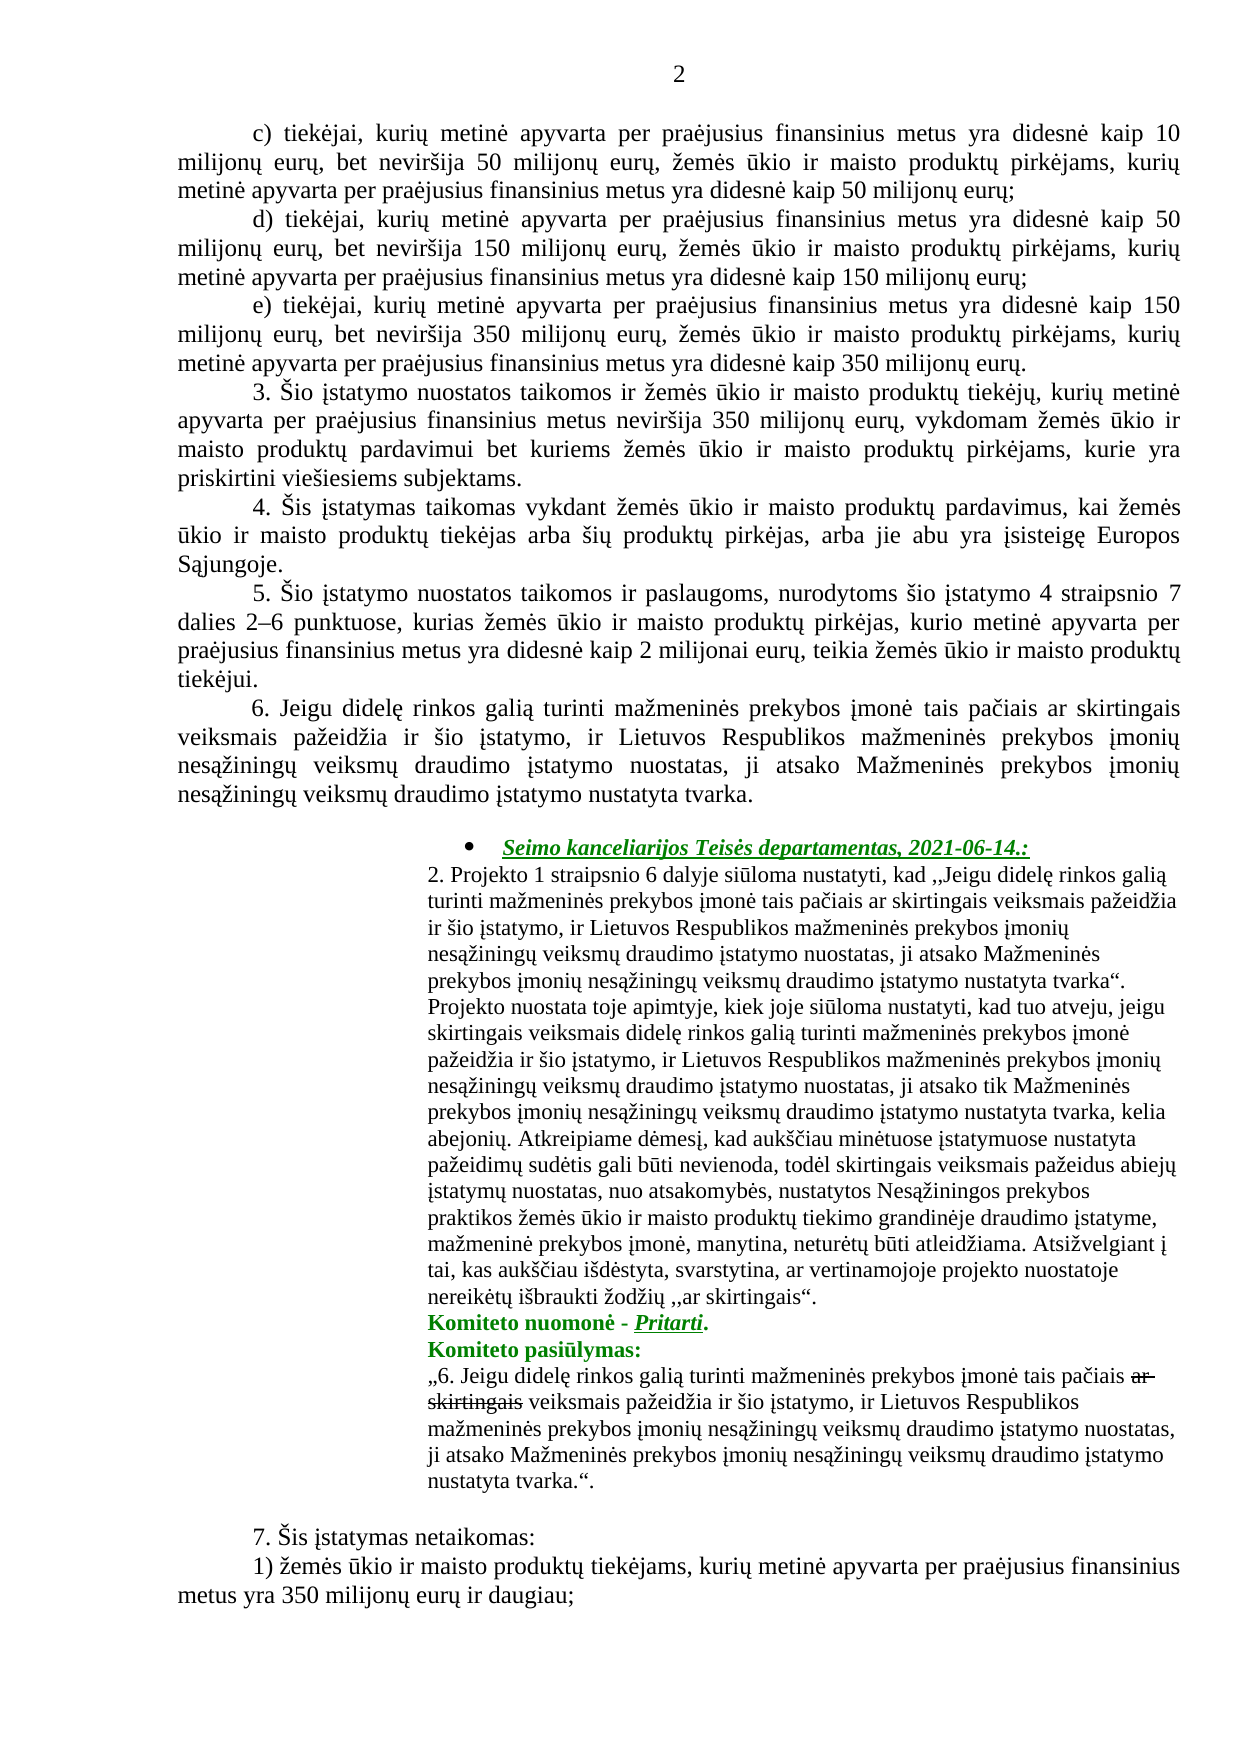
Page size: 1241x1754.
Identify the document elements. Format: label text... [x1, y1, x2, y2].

list Seimo kanceliarijos Teisės departamentas, 2021-06-14.: [465, 834, 1181, 861]
text „6. Jeigu didelę rinkos galią turinti mažmeninės prekybos įmonė tais pačiais ar skirtingais veiksmais pažeidžia ir šio įstatymo, ir Lietuvos Respublikos mažmeninės prekybos įmonių nesąžiningų veiksmų draudimo įstatymo nuostatas, ji atsako Mažmeninės prekybos įmonių nesąžiningų veiksmų draudimo įstatymo nustatyta tvarka.“. [427, 1362, 1181, 1494]
text 5. Šio įstatymo nuostatos taikomos ir paslaugoms, nurodytoms šio įstatymo 4 straipsnio 7 dalies 2–6 punktuose, kurias žemės ūkio ir maisto produktų pirkėjas, kurio metinė apyvarta per praėjusius finansinius metus yra didesnė kaip 2 milijonai eurų, teikia žemės ūkio ir maisto produktų tiekėjui. [177, 578, 1181, 693]
text c) tiekėjai, kurių metinė apyvarta per praėjusius finansinius metus yra didesnė kaip 10 milijonų eurų, bet neviršija 50 milijonų eurų, žemės ūkio ir maisto produktų pirkėjams, kurių metinė apyvarta per praėjusius finansinius metus yra didesnė kaip 50 milijonų eurų; [177, 118, 1181, 204]
text 7. Šis įstatymas netaikomas: [177, 1522, 1181, 1551]
text Komiteto nuomonė - Pritarti. [427, 1309, 1181, 1336]
text 6. Jeigu didelę rinkos galią turinti mažmeninės prekybos įmonė tais pačiais ar skirtingais veiksmais pažeidžia ir šio įstatymo, ir Lietuvos Respublikos mažmeninės prekybos įmonių nesąžiningų veiksmų draudimo įstatymo nuostatas, ji atsako Mažmeninės prekybos įmonių nesąžiningų veiksmų draudimo įstatymo nustatyta tvarka. [177, 693, 1181, 808]
text 2. Projekto 1 straipsnio 6 dalyje siūloma nustatyti, kad ,,Jeigu didelę rinkos galią turinti mažmeninės prekybos įmonė tais pačiais ar skirtingais veiksmais pažeidžia ir šio įstatymo, ir Lietuvos Respublikos mažmeninės prekybos įmonių nesąžiningų veiksmų draudimo įstatymo nuostatas, ji atsako Mažmeninės prekybos įmonių nesąžiningų veiksmų draudimo įstatymo nustatyta tvarka“. Projekto nuostata toje apimtyje, kiek joje siūloma nustatyti, kad tuo atveju, jeigu skirtingais veiksmais didelę rinkos galią turinti mažmeninės prekybos įmonė pažeidžia ir šio įstatymo, ir Lietuvos Respublikos mažmeninės prekybos įmonių nesąžiningų veiksmų draudimo įstatymo nuostatas, ji atsako tik Mažmeninės prekybos įmonių nesąžiningų veiksmų draudimo įstatymo nustatyta tvarka, kelia abejonių. Atkreipiame dėmesį, kad aukščiau minėtuose įstatymuose nustatyta pažeidimų sudėtis gali būti nevienoda, todėl skirtingais veiksmais pažeidus abiejų įstatymų nuostatas, nuo atsakomybės, nustatytos Nesąžiningos prekybos praktikos žemės ūkio ir maisto produktų tiekimo grandinėje draudimo įstatyme, mažmeninė prekybos įmonė, manytina, neturėtų būti atleidžiama. Atsižvelgiant į tai, kas aukščiau išdėstyta, svarstytina, ar vertinamojoje projekto nuostatoje nereikėtų išbraukti žodžių ,,ar skirtingais“. [427, 861, 1181, 1309]
text e) tiekėjai, kurių metinė apyvarta per praėjusius finansinius metus yra didesnė kaip 150 milijonų eurų, bet neviršija 350 milijonų eurų, žemės ūkio ir maisto produktų pirkėjams, kurių metinė apyvarta per praėjusius finansinius metus yra didesnė kaip 350 milijonų eurų. [177, 291, 1181, 377]
text 1) žemės ūkio ir maisto produktų tiekėjams, kurių metinė apyvarta per praėjusius finansinius metus yra 350 milijonų eurų ir daugiau; [177, 1551, 1181, 1609]
text Komiteto pasiūlymas: [427, 1336, 1181, 1362]
text 3. Šio įstatymo nuostatos taikomos ir žemės ūkio ir maisto produktų tiekėjų, kurių metinė apyvarta per praėjusius finansinius metus neviršija 350 milijonų eurų, vykdomam žemės ūkio ir maisto produktų pardavimui bet kuriems žemės ūkio ir maisto produktų pirkėjams, kurie yra priskirtini viešiesiems subjektams. [177, 377, 1181, 492]
text 4. Šis įstatymas taikomas vykdant žemės ūkio ir maisto produktų pardavimus, kai žemės ūkio ir maisto produktų tiekėjas arba šių produktų pirkėjas, arba jie abu yra įsisteigę Europos Sąjungoje. [177, 492, 1181, 578]
text d) tiekėjai, kurių metinė apyvarta per praėjusius finansinius metus yra didesnė kaip 50 milijonų eurų, bet neviršija 150 milijonų eurų, žemės ūkio ir maisto produktų pirkėjams, kurių metinė apyvarta per praėjusius finansinius metus yra didesnė kaip 150 milijonų eurų; [177, 204, 1181, 291]
